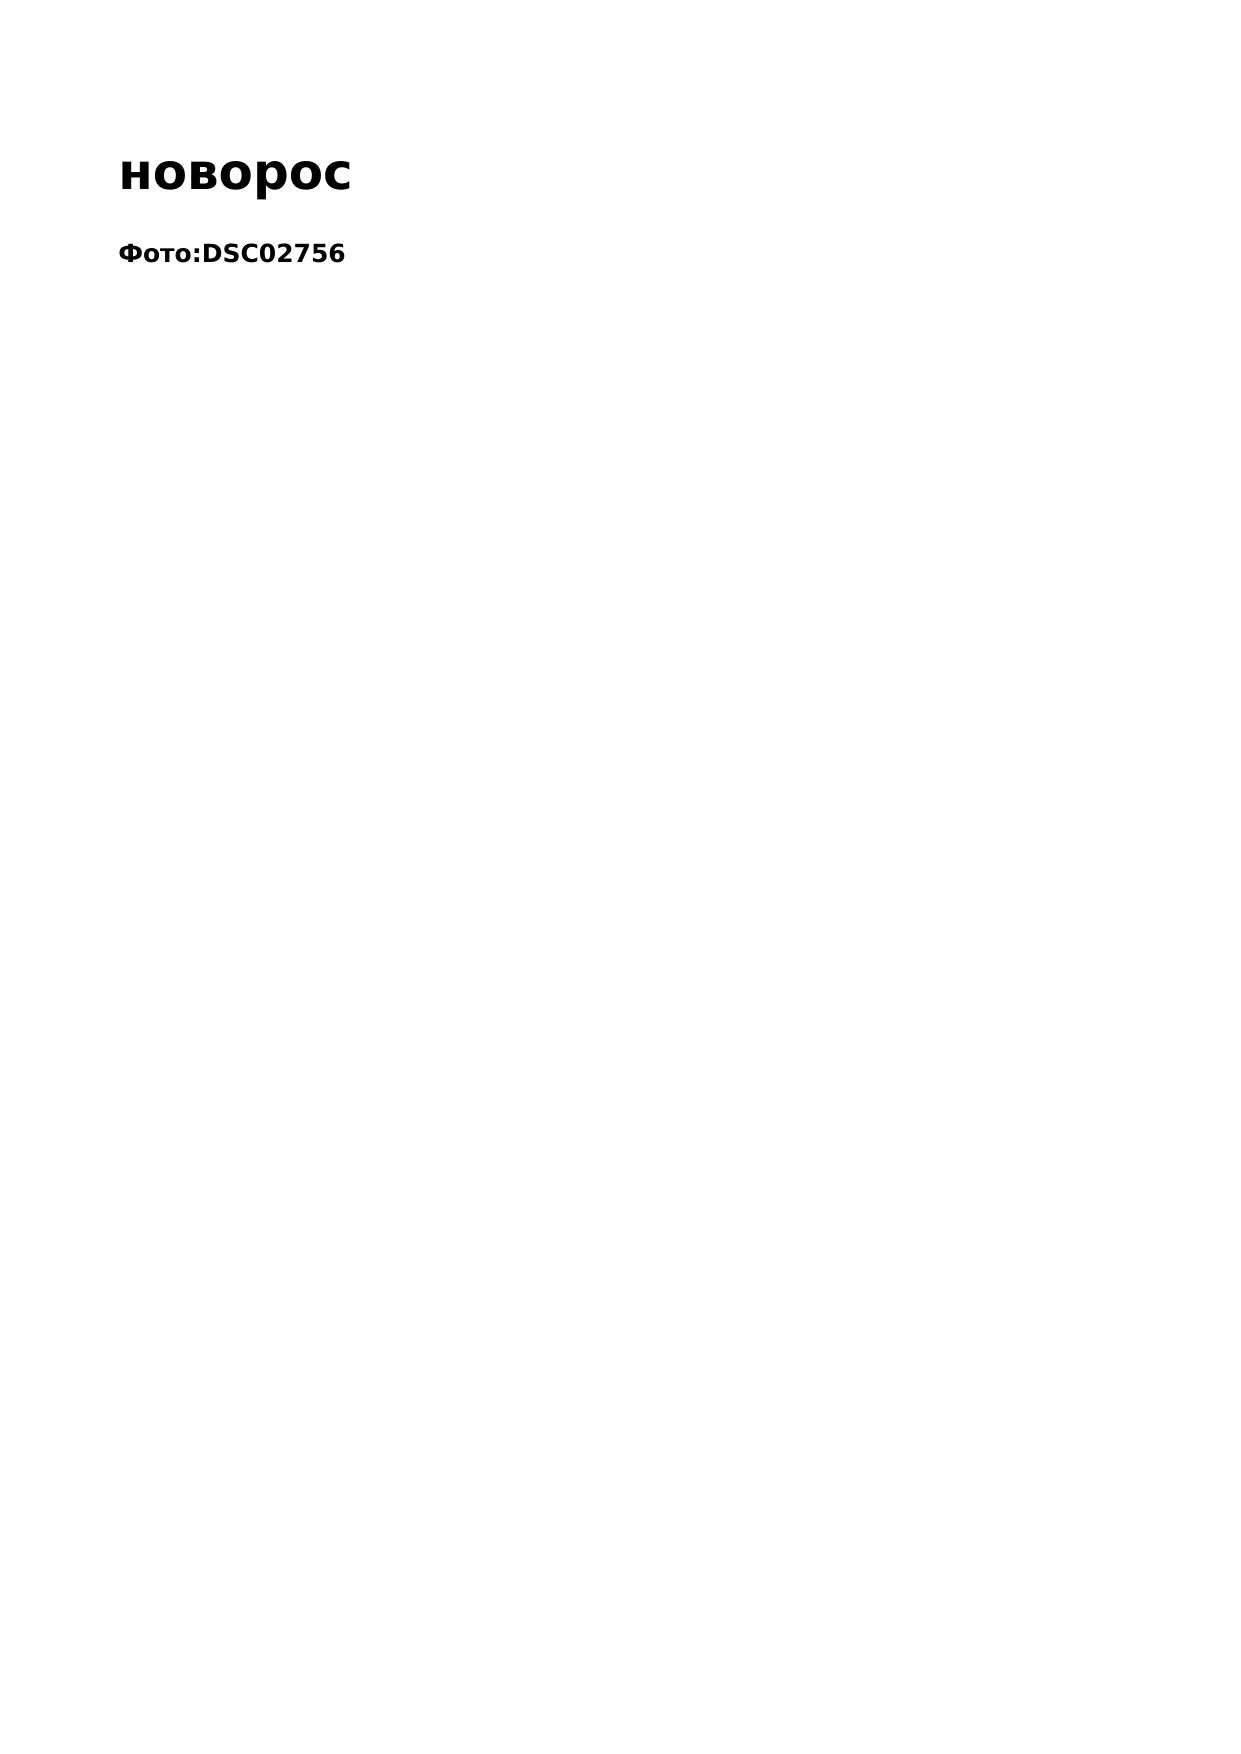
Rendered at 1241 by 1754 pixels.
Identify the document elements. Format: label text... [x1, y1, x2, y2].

subtitle новорос [118, 143, 1122, 201]
subtitle Фото:DSC02756 [118, 239, 1122, 268]
